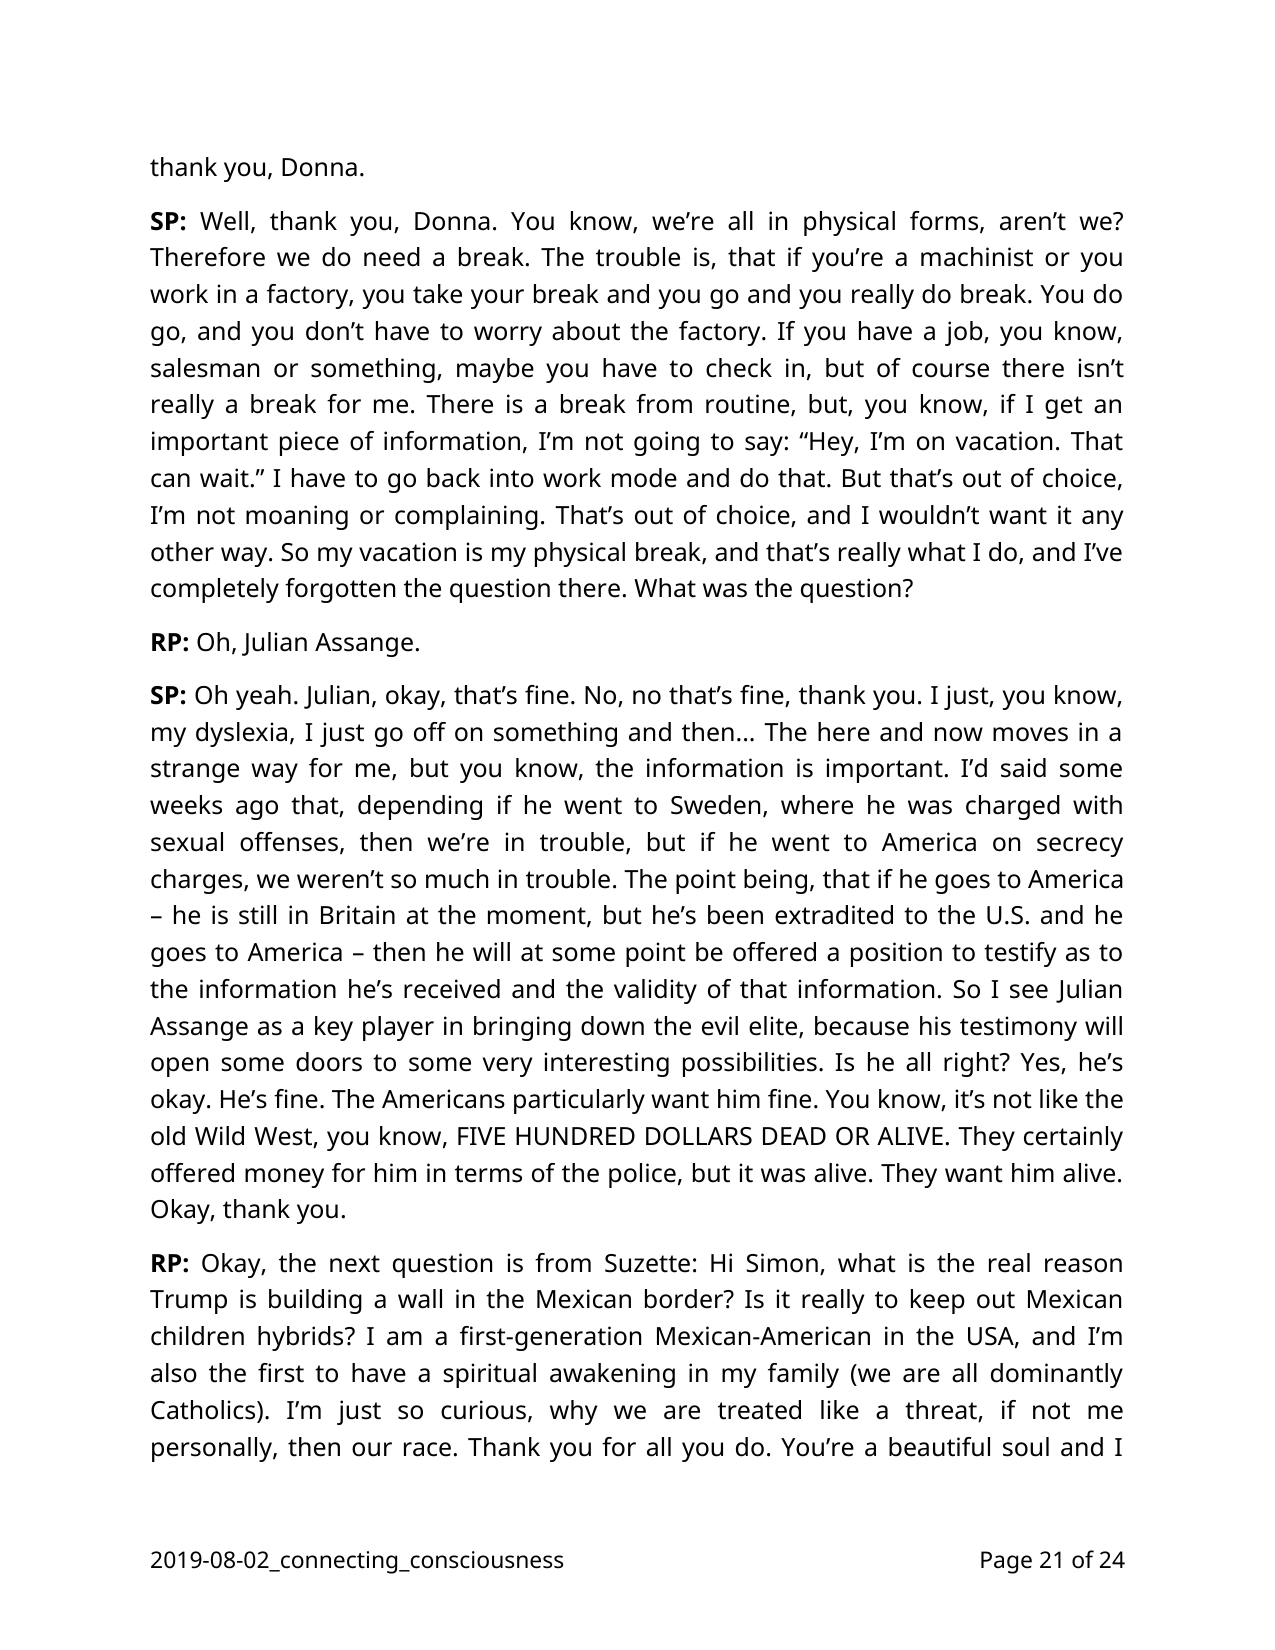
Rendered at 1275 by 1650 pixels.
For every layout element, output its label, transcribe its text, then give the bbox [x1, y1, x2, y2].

text SP: Oh yeah. Julian, okay, that’s fine. No, no that’s fine, thank you. I just, you know, my dyslexia, I just go off on something and then... The here and now moves in a strange way for me, but you know, the information is important. I’d said some weeks ago that, depending if he went to Sweden, where he was charged with sexual offenses, then we’re in trouble, but if he went to America on secrecy charges, we weren’t so much in trouble. The point being, that if he goes to America – he is still in Britain at the moment, but he’s been extradited to the U.S. and he goes to America – then he will at some point be offered a position to testify as to the information he’s received and the validity of that information. So I see Julian Assange as a key player in bringing down the evil elite, because his testimony will open some doors to some very interesting possibilities. Is he all right? Yes, he’s okay. He’s fine. The Americans particularly want him fine. You know, it’s not like the old Wild West, you know, FIVE HUNDRED DOLLARS DEAD OR ALIVE. They certainly offered money for him in terms of the police, but it was alive. They want him alive. Okay, thank you. [150, 677, 1125, 1226]
text RP: Oh, Julian Assange. [150, 624, 1125, 658]
text thank you, Donna. [150, 150, 1125, 184]
text RP: Okay, the next question is from Suzette: Hi Simon, what is the real reason Trump is building a wall in the Mexican border? Is it really to keep out Mexican children hybrids? I am a first-generation Mexican-American in the USA, and I’m also the first to have a spiritual awakening in my family (we are all dominantly Catholics). I’m just so curious, why we are treated like a threat, if not me personally, then our race. Thank you for all you do. You’re a beautiful soul and I [150, 1245, 1125, 1463]
text SP: Well, thank you, Donna. You know, we’re all in physical forms, aren’t we? Therefore we do need a break. The trouble is, that if you’re a machinist or you work in a factory, you take your break and you go and you really do break. You do go, and you don’t have to worry about the factory. If you have a job, you know, salesman or something, maybe you have to check in, but of course there isn’t really a break for me. There is a break from routine, but, you know, if I get an important piece of information, I’m not going to say: “Hey, I’m on vacation. That can wait.” I have to go back into work mode and do that. But that’s out of choice, I’m not moaning or complaining. That’s out of choice, and I wouldn’t want it any other way. So my vacation is my physical break, and that’s really what I do, and I’ve completely forgotten the question there. What was the question? [150, 203, 1125, 605]
